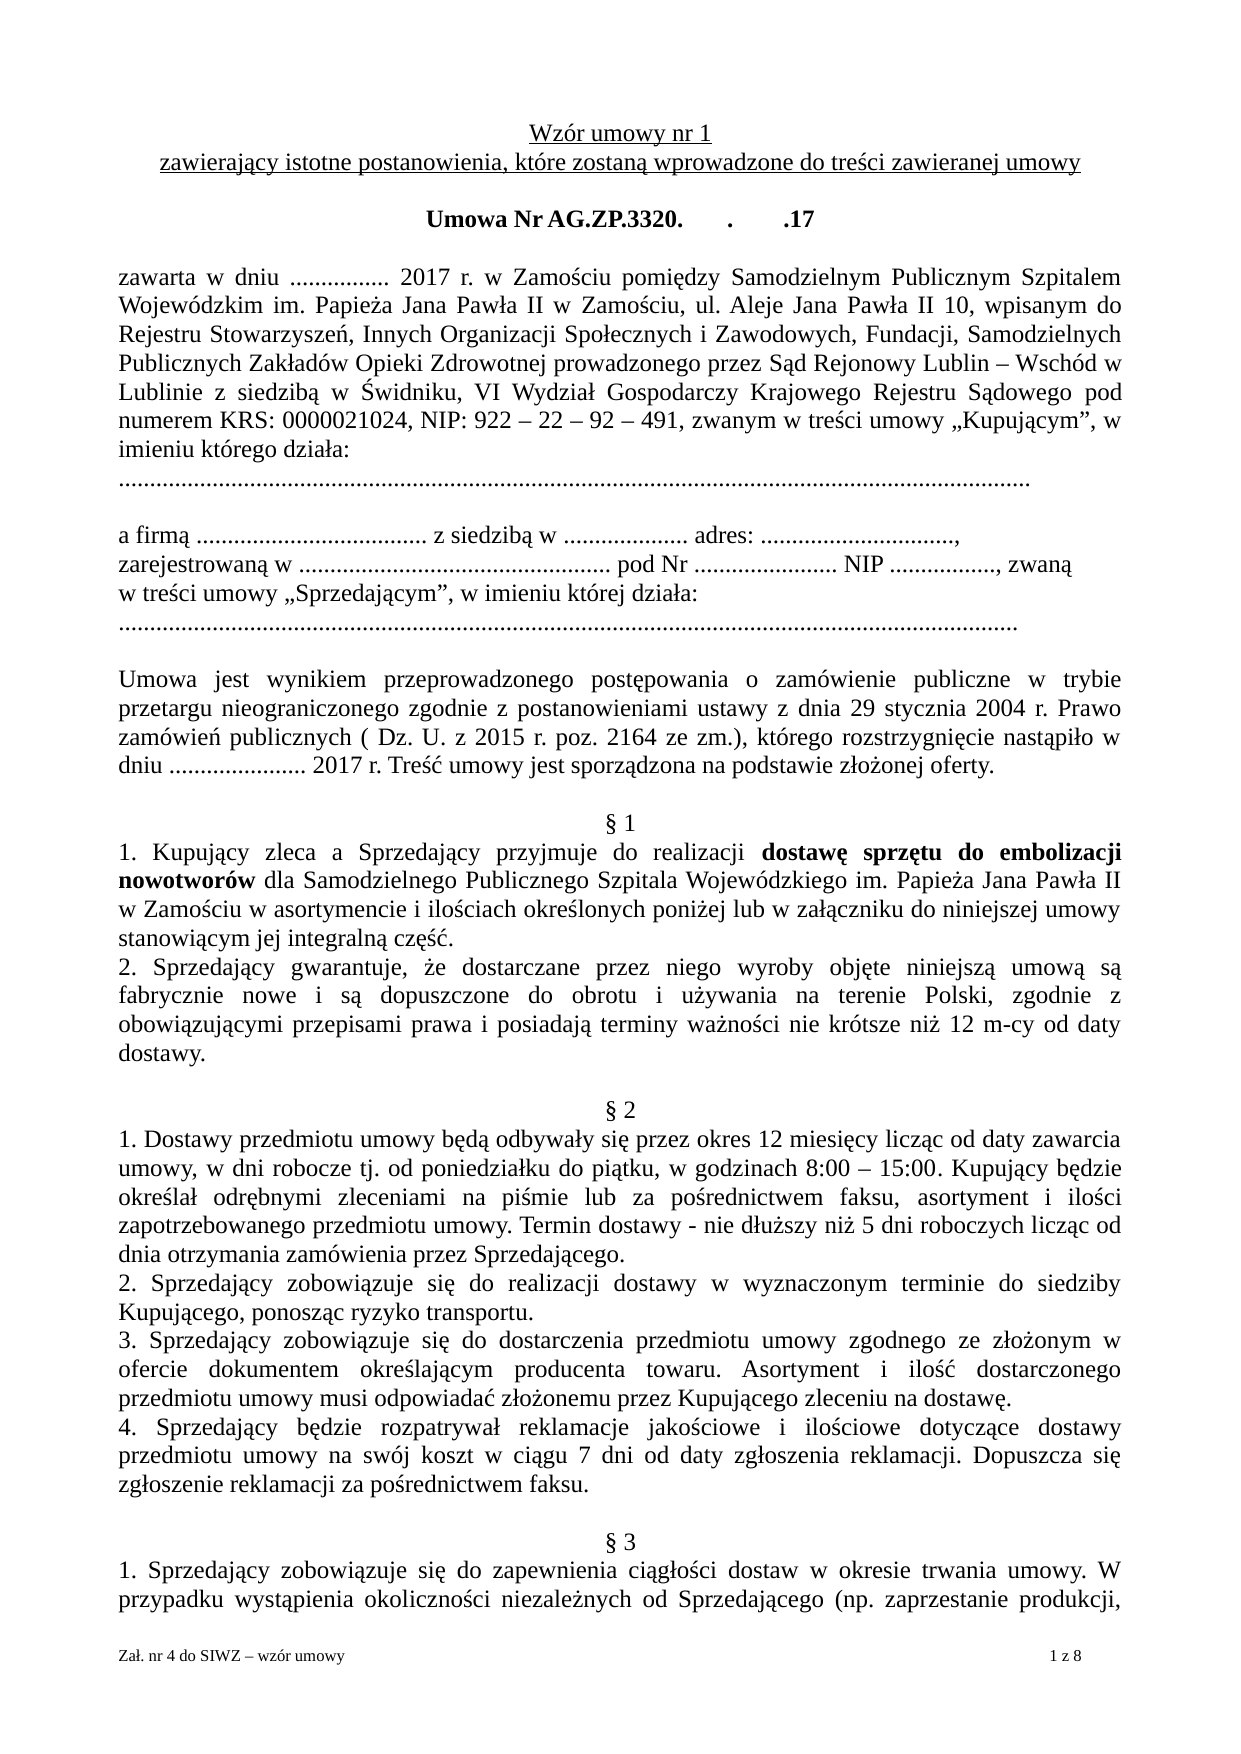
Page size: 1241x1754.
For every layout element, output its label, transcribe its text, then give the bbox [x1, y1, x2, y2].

text a firmą ..................................... z siedzibą w .................... adres: ..............................., [118, 521, 1122, 549]
text ................................................................................................................................................ [118, 607, 1122, 636]
text 1. Sprzedający zobowiązuje się do zapewnienia ciągłości dostaw w okresie trwania umowy. W przypadku wystąpienia okoliczności niezależnych od Sprzedającego (np. zaprzestanie produkcji, [118, 1556, 1122, 1613]
text § 2 [118, 1096, 1122, 1124]
text 4. Sprzedający będzie rozpatrywał reklamacje jakościowe i ilościowe dotyczące dostawy przedmiotu umowy na swój koszt w ciągu 7 dni od daty zgłoszenia reklamacji. Dopuszcza się zgłoszenie reklamacji za pośrednictwem faksu. [118, 1412, 1122, 1498]
text zawierający istotne postanowienia, które zostaną wprowadzone do treści zawieranej umowy [118, 147, 1122, 176]
text zarejestrowaną w .................................................. pod Nr ....................... NIP ................., zwaną [118, 549, 1122, 578]
text 2. Sprzedający zobowiązuje się do realizacji dostawy w wyznaczonym terminie do siedziby Kupującego, ponosząc ryzyko transportu. [118, 1268, 1122, 1326]
text § 3 [118, 1527, 1122, 1556]
text w treści umowy „Sprzedającym”, w imieniu której działa: [118, 578, 1122, 607]
text 3. Sprzedający zobowiązuje się do dostarczenia przedmiotu umowy zgodnego ze złożonym w ofercie dokumentem określającym producenta towaru. Asortyment i ilość dostarczonego przedmiotu umowy musi odpowiadać złożonemu przez Kupującego zleceniu na dostawę. [118, 1326, 1122, 1412]
text .................................................................................................................................................. [118, 463, 1122, 492]
text Wzór umowy nr 1 [118, 118, 1122, 147]
text Umowa jest wynikiem przeprowadzonego postępowania o zamówienie publiczne w trybie przetargu nieograniczonego zgodnie z postanowieniami ustawy z dnia 29 stycznia 2004 r. Prawo zamówień publicznych ( Dz. U. z 2015 r. poz. 2164 ze zm.), którego rozstrzygnięcie nastąpiło w dniu ...................... 2017 r. Treść umowy jest sporządzona na podstawie złożonej oferty. [118, 664, 1122, 779]
text zawarta w dniu ................ 2017 r. w Zamościu pomiędzy Samodzielnym Publicznym Szpitalem Wojewódzkim im. Papieża Jana Pawła II w Zamościu, ul. Aleje Jana Pawła II 10, wpisanym do Rejestru Stowarzyszeń, Innych Organizacji Społecznych i Zawodowych, Fundacji, Samodzielnych Publicznych Zakładów Opieki Zdrowotnej prowadzonego przez Sąd Rejonowy Lublin – Wschód w Lublinie z siedzibą w Świdniku, VI Wydział Gospodarczy Krajowego Rejestru Sądowego pod numerem KRS: 0000021024, NIP: 922 – 22 – 92 – 491, zwanym w treści umowy „Kupującym”, w imieniu którego działa: [118, 262, 1122, 463]
text Umowa Nr AG.ZP.3320. . .17 [118, 204, 1122, 233]
text 1. Dostawy przedmiotu umowy będą odbywały się przez okres 12 miesięcy licząc od daty zawarcia umowy, w dni robocze tj. od poniedziałku do piątku, w godzinach 8:00 – 15:00. Kupujący będzie określał odrębnymi zleceniami na piśmie lub za pośrednictwem faksu, asortyment i ilości zapotrzebowanego przedmiotu umowy. Termin dostawy - nie dłuższy niż 5 dni roboczych licząc od dnia otrzymania zamówienia przez Sprzedającego. [118, 1124, 1122, 1268]
text 2. Sprzedający gwarantuje, że dostarczane przez niego wyroby objęte niniejszą umową są fabrycznie nowe i są dopuszczone do obrotu i używania na terenie Polski, zgodnie z obowiązującymi przepisami prawa i posiadają terminy ważności nie krótsze niż 12 m-cy od daty dostawy. [118, 952, 1122, 1067]
text § 1 [118, 808, 1122, 837]
text 1. Kupujący zleca a Sprzedający przyjmuje do realizacji dostawę sprzętu do embolizacji nowotworów dla Samodzielnego Publicznego Szpitala Wojewódzkiego im. Papieża Jana Pawła II w Zamościu w asortymencie i ilościach określonych poniżej lub w załączniku do niniejszej umowy stanowiącym jej integralną część. [118, 837, 1122, 952]
